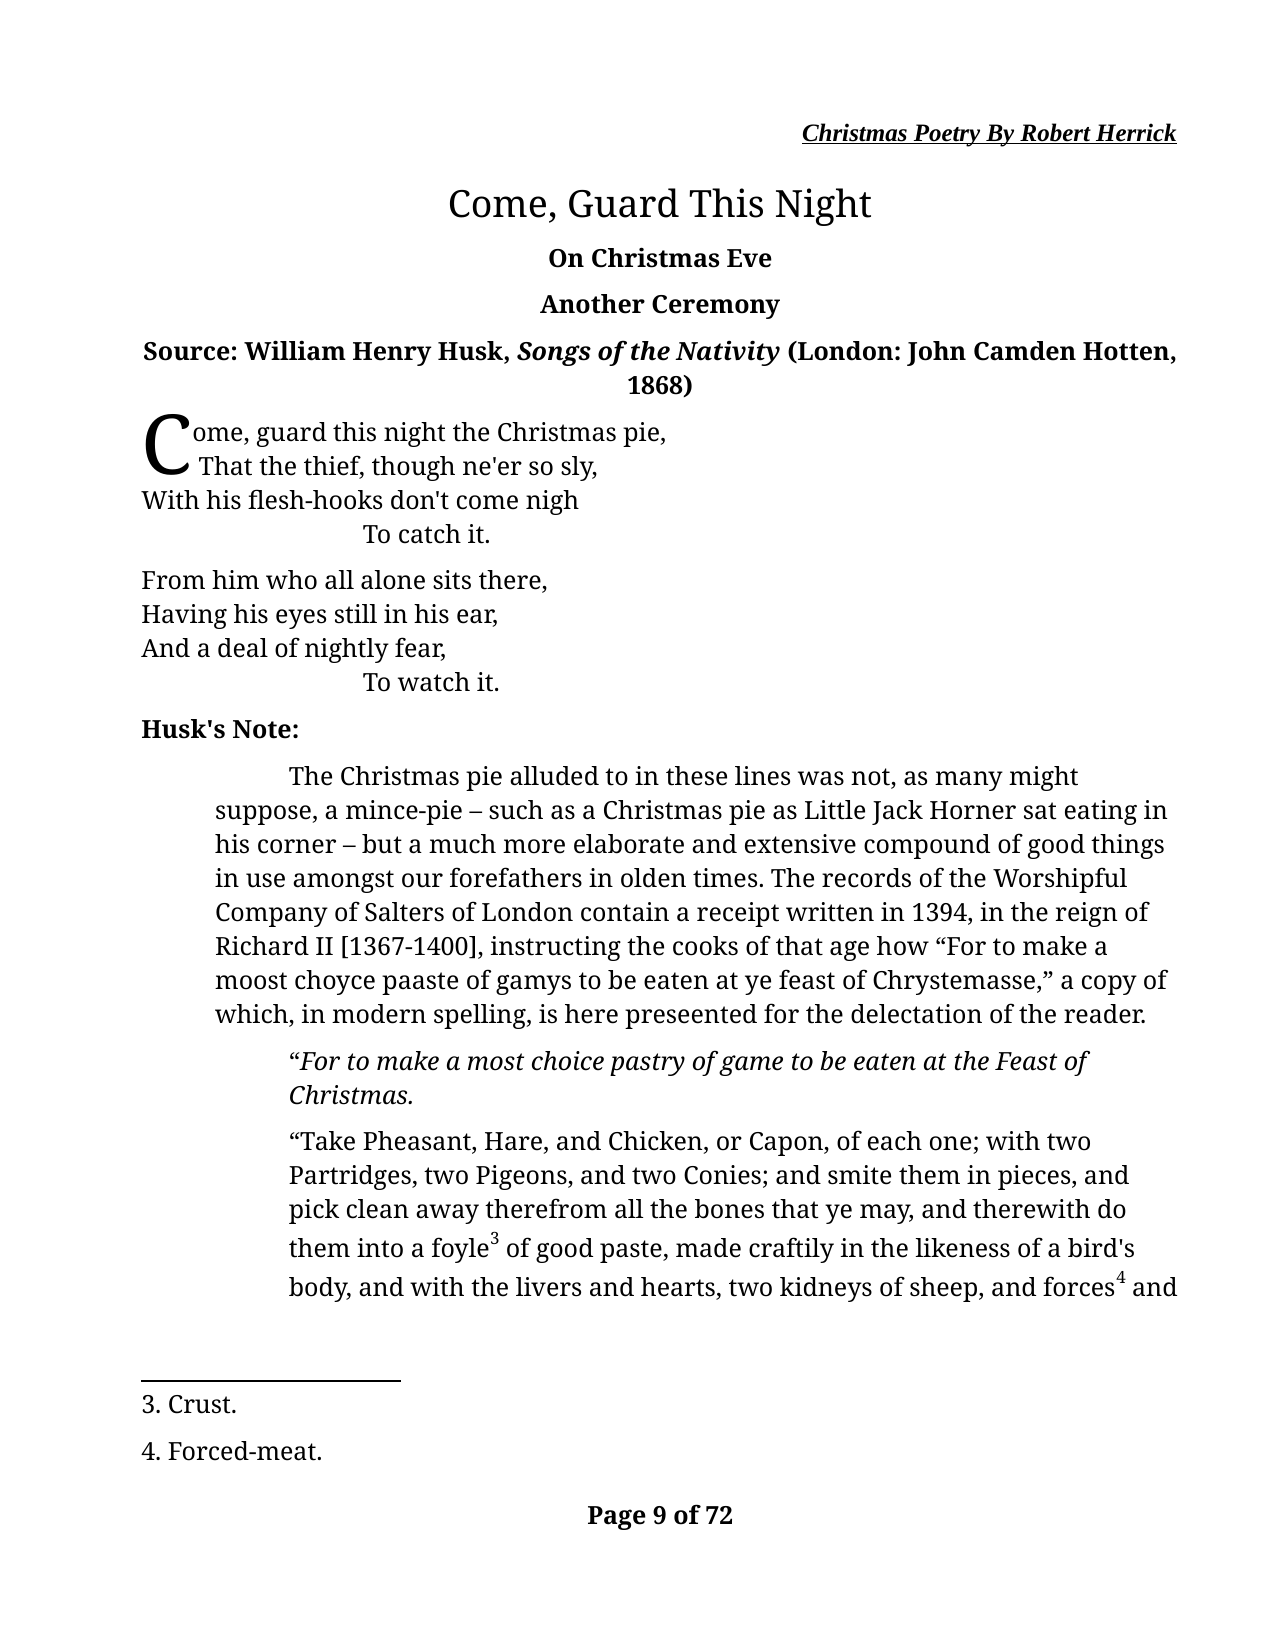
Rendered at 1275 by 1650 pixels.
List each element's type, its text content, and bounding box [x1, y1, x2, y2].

text . Forced-meat. [141, 1434, 1179, 1468]
text On Christmas Eve [141, 240, 1179, 274]
text . Crust. [141, 1387, 1179, 1421]
text “Take Pheasant, Hare, and Chicken, or Capon, of each one; with two Partridges, two Pigeons, and two Conies; and smite them in pieces, and pick clean away therefrom all the bones that ye may, and therewith do them into a foyle of good paste, made craftily in the likeness of a bird's body, and with the livers and hearts, two kidneys of sheep, and forces and eyren made into balls. Cast thereto powder of pepper, salt, spice, eyseli and fungus pickled; and then take the bones and let them seethe in a pot to make a good broth therefor, and do it into the foyle of paste, and close it up fast and bake it well, and so serve it forth, with the head of one of the birds stuck at one end of the foyle and a great tail at the other, and divers of his long feathers set in cunningly all about him.” [289, 1124, 1179, 1305]
text Another Ceremony [141, 287, 1179, 321]
text Come, Guard This Night [141, 177, 1179, 228]
text “For to make a most choice pastry of game to be eaten at the Feast of Christmas. [289, 1043, 1179, 1111]
text From him who all alone sits there, Having his eyes still in his ear, And a deal of nightly fear, To watch it. [141, 563, 1179, 699]
text Source: William Henry Husk, Songs of the Nativity (London: John Camden Hotten, 1868) [141, 333, 1179, 402]
text Come, guard this night the Christmas pie, That the thief, though ne'er so sly, With his flesh-hooks don't come nigh To catch it. [141, 414, 1179, 550]
text The Christmas pie alluded to in these lines was not, as many might suppose, a mince-pie – such as a Christmas pie as Little Jack Horner sat eating in his corner – but a much more elaborate and extensive compound of good things in use amongst our forefathers in olden times. The records of the Worshipful Company of Salters of London contain a receipt written in 1394, in the reign of Richard II [1367-1400], instructing the cooks of that age how “For to make a moost choyce paaste of gamys to be eaten at ye feast of Chrystemasse,” a copy of which, in modern spelling, is here preseented for the delectation of the reader. [215, 758, 1179, 1031]
text Husk's Note: [141, 712, 1179, 746]
